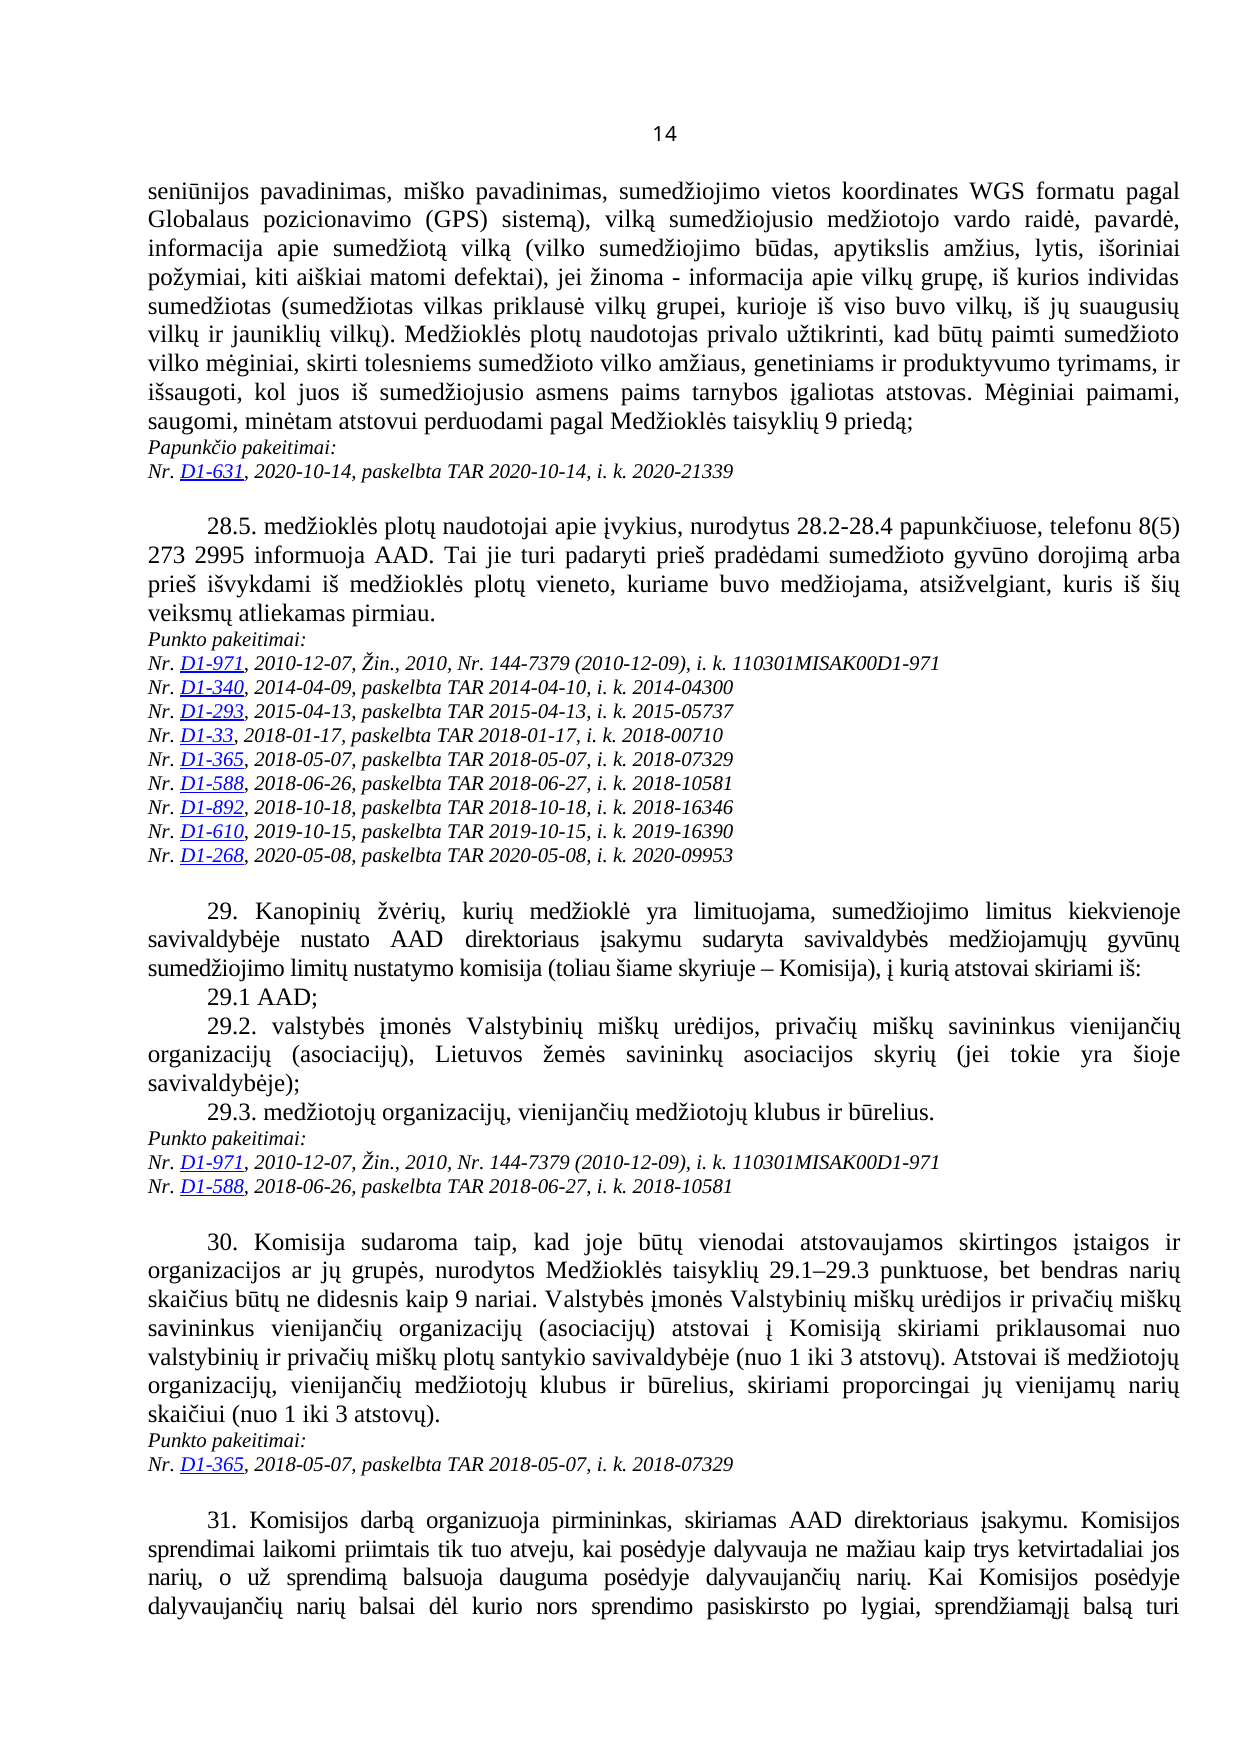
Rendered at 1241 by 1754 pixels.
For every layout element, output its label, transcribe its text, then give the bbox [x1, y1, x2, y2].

text Papunkčio pakeitimai: [148, 434, 1181, 459]
text Nr. D1-971, 2010-12-07, Žin., 2010, Nr. 144-7379 (2010-12-09), i. k. 110301MISAK00D1-971 [148, 651, 1181, 674]
text Punkto pakeitimai: [148, 1428, 1181, 1452]
text Nr. D1-971, 2010-12-07, Žin., 2010, Nr. 144-7379 (2010-12-09), i. k. 110301MISAK00D1-971 [148, 1150, 1181, 1174]
text Nr. D1-340, 2014-04-09, paskelbta TAR 2014-04-10, i. k. 2014-04300 [148, 674, 1181, 699]
text 29. Kanopinių žvėrių, kurių medžioklė yra limituojama, sumedžiojimo limitus kiekvienoje savivaldybėje nustato AAD direktoriaus įsakymu sudaryta savivaldybės medžiojamųjų gyvūnų sumedžiojimo limitų nustatymo komisija (toliau šiame skyriuje – Komisija), į kurią atstovai skiriami iš: [148, 896, 1181, 982]
text Nr. D1-892, 2018-10-18, paskelbta TAR 2018-10-18, i. k. 2018-16346 [148, 795, 1181, 819]
text 29.1 AAD; [148, 982, 1181, 1011]
text 29.2. valstybės įmonės Valstybinių miškų urėdijos, privačių miškų savininkus vienijančių organizacijų (asociacijų), Lietuvos žemės savininkų asociacijos skyrių (jei tokie yra šioje savivaldybėje); [148, 1011, 1181, 1097]
text 28.5. medžioklės plotų naudotojai apie įvykius, nurodytus 28.2-28.4 papunkčiuose, telefonu 8(5) 273 2995 informuoja AAD. Tai jie turi padaryti prieš pradėdami sumedžioto gyvūno dorojimą arba prieš išvykdami iš medžioklės plotų vieneto, kuriame buvo medžiojama, atsižvelgiant, kuris iš šių veiksmų atliekamas pirmiau. [148, 511, 1181, 626]
text Nr. D1-33, 2018-01-17, paskelbta TAR 2018-01-17, i. k. 2018-00710 [148, 723, 1181, 747]
text 31. Komisijos darbą organizuoja pirmininkas, skiriamas AAD direktoriaus įsakymu. Komisijos sprendimai laikomi priimtais tik tuo atveju, kai posėdyje dalyvauja ne mažiau kaip trys ketvirtadaliai jos narių, o už sprendimą balsuoja dauguma posėdyje dalyvaujančių narių. Kai Komisijos posėdyje dalyvaujančių narių balsai dėl kurio nors sprendimo pasiskirsto po lygiai, sprendžiamąjį balsą turi [148, 1505, 1181, 1620]
text Nr. D1-588, 2018-06-26, paskelbta TAR 2018-06-27, i. k. 2018-10581 [148, 1174, 1181, 1198]
text Nr. D1-293, 2015-04-13, paskelbta TAR 2015-04-13, i. k. 2015-05737 [148, 699, 1181, 723]
text Punkto pakeitimai: [148, 626, 1181, 651]
text 29.3. medžiotojų organizacijų, vienijančių medžiotojų klubus ir būrelius. [148, 1097, 1181, 1126]
text seniūnijos pavadinimas, miško pavadinimas, sumedžiojimo vietos koordinates WGS formatu pagal Globalaus pozicionavimo (GPS) sistemą), vilką sumedžiojusio medžiotojo vardo raidė, pavardė, informacija apie sumedžiotą vilką (vilko sumedžiojimo būdas, apytikslis amžius, lytis, išoriniai požymiai, kiti aiškiai matomi defektai), jei žinoma - informacija apie vilkų grupę, iš kurios individas sumedžiotas (sumedžiotas vilkas priklausė vilkų grupei, kurioje iš viso buvo vilkų, iš jų suaugusių vilkų ir jauniklių vilkų). Medžioklės plotų naudotojas privalo užtikrinti, kad būtų paimti sumedžioto vilko mėginiai, skirti tolesniems sumedžioto vilko amžiaus, genetiniams ir produktyvumo tyrimams, ir išsaugoti, kol juos iš sumedžiojusio asmens paims tarnybos įgaliotas atstovas. Mėginiai paimami, saugomi, minėtam atstovui perduodami pagal Medžioklės taisyklių 9 priedą; [148, 176, 1181, 434]
text 30. Komisija sudaroma taip, kad joje būtų vienodai atstovaujamos skirtingos įstaigos ir organizacijos ar jų grupės, nurodytos Medžioklės taisyklių 29.1–29.3 punktuose, bet bendras narių skaičius būtų ne didesnis kaip 9 nariai. Valstybės įmonės Valstybinių miškų urėdijos ir privačių miškų savininkus vienijančių organizacijų (asociacijų) atstovai į Komisiją skiriami priklausomai nuo valstybinių ir privačių miškų plotų santykio savivaldybėje (nuo 1 iki 3 atstovų). Atstovai iš medžiotojų organizacijų, vienijančių medžiotojų klubus ir būrelius, skiriami proporcingai jų vienijamų narių skaičiui (nuo 1 iki 3 atstovų). [148, 1227, 1181, 1428]
text Nr. D1-365, 2018-05-07, paskelbta TAR 2018-05-07, i. k. 2018-07329 [148, 1452, 1181, 1476]
text Nr. D1-365, 2018-05-07, paskelbta TAR 2018-05-07, i. k. 2018-07329 [148, 747, 1181, 771]
text Nr. D1-610, 2019-10-15, paskelbta TAR 2019-10-15, i. k. 2019-16390 [148, 819, 1181, 843]
text Nr. D1-588, 2018-06-26, paskelbta TAR 2018-06-27, i. k. 2018-10581 [148, 771, 1181, 795]
text Nr. D1-631, 2020-10-14, paskelbta TAR 2020-10-14, i. k. 2020-21339 [148, 459, 1181, 483]
text Nr. D1-268, 2020-05-08, paskelbta TAR 2020-05-08, i. k. 2020-09953 [148, 843, 1181, 867]
text Punkto pakeitimai: [148, 1126, 1181, 1150]
